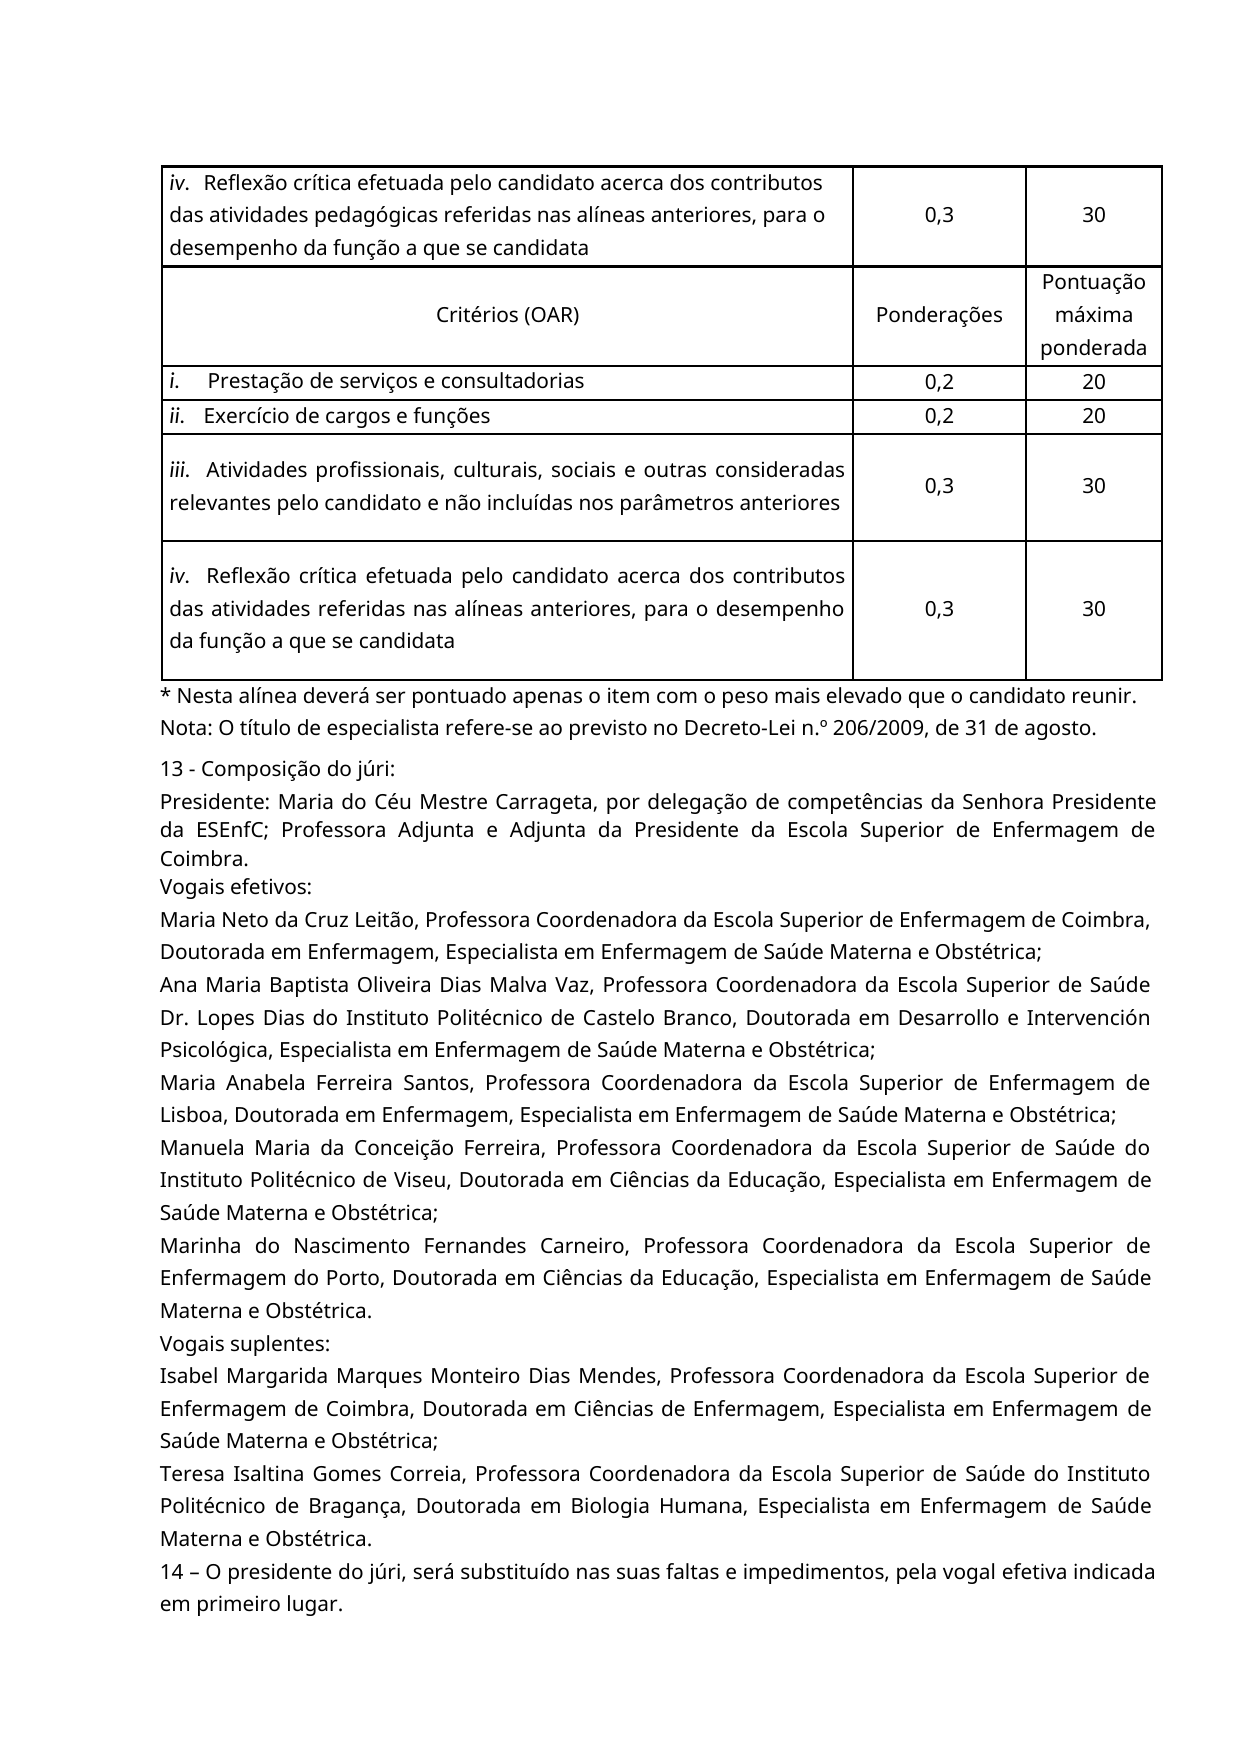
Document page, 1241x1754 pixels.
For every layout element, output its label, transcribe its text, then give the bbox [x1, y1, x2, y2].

text Vogais suplentes: [159, 1329, 1157, 1357]
text Presidente: Maria do Céu Mestre Carrageta, por delegação de competências da Senhora Presidente da ESEnfC; Professora Adjunta e Adjunta da Presidente da Escola Superior de Enfermagem de Coimbra. [159, 787, 1157, 872]
table_cell 30 [1027, 168, 1161, 265]
text Ana Maria Baptista Oliveira Dias Malva Vaz, Professora Coordenadora da Escola Superior de Saúde Dr. Lopes Dias do Instituto Politécnico de Castelo Branco, Doutorada em Desarrollo e Intervención Psicológica, Especialista em Enfermagem de Saúde Materna e Obstétrica; [159, 970, 1152, 1064]
table_cell 30 [1027, 542, 1161, 679]
table_cell 0,2 [854, 401, 1025, 433]
table_cell iv. Reflexão crítica efetuada pelo candidato acerca dos contributos das atividades pedagógicas referidas nas alíneas anteriores, para o desempenho da função a que se candidata [163, 168, 852, 265]
table_cell iii. Atividades profissionais, culturais, sociais e outras consideradas relevantes pelo candidato e não incluídas nos parâmetros anteriores [163, 435, 852, 539]
table_cell 0,3 [854, 542, 1025, 679]
table_cell Critérios (OAR) [163, 268, 852, 364]
text Manuela Maria da Conceição Ferreira, Professora Coordenadora da Escola Superior de Saúde do Instituto Politécnico de Viseu, Doutorada em Ciências da Educação, Especialista em Enfermagem de Saúde Materna e Obstétrica; [159, 1133, 1152, 1227]
text 14 – O presidente do júri, será substituído nas suas faltas e impedimentos, pela vogal efetiva indicada em primeiro lugar. [159, 1557, 1157, 1618]
table_cell Pontuação máxima ponderada [1027, 268, 1161, 364]
table_cell 0,2 [854, 367, 1025, 399]
text Marinha do Nascimento Fernandes Carneiro, Professora Coordenadora da Escola Superior de Enfermagem do Porto, Doutorada em Ciências da Educação, Especialista em Enfermagem de Saúde Materna e Obstétrica. [159, 1231, 1152, 1324]
text * Nesta alínea deverá ser pontuado apenas o item com o peso mais elevado que o candidato reunir. [159, 681, 1157, 709]
table_cell 20 [1027, 367, 1161, 399]
text Isabel Margarida Marques Monteiro Dias Mendes, Professora Coordenadora da Escola Superior de Enfermagem de Coimbra, Doutorada em Ciências de Enfermagem, Especialista em Enfermagem de Saúde Materna e Obstétrica; [159, 1361, 1152, 1455]
table_cell 0,3 [854, 168, 1025, 265]
table_cell iv. Reflexão crítica efetuada pelo candidato acerca dos contributos das atividades referidas nas alíneas anteriores, para o desempenho da função a que se candidata [163, 542, 852, 679]
text Maria Anabela Ferreira Santos, Professora Coordenadora da Escola Superior de Enfermagem de Lisboa, Doutorada em Enfermagem, Especialista em Enfermagem de Saúde Materna e Obstétrica; [159, 1068, 1152, 1129]
text Teresa Isaltina Gomes Correia, Professora Coordenadora da Escola Superior de Saúde do Instituto Politécnico de Bragança, Doutorada em Biologia Humana, Especialista em Enfermagem de Saúde Materna e Obstétrica. [159, 1459, 1152, 1553]
table_cell 30 [1027, 435, 1161, 539]
table_cell 0,3 [854, 435, 1025, 539]
text Nota: O título de especialista refere-se ao previsto no Decreto-Lei n.º 206/2009, de 31 de agosto. [159, 713, 1157, 742]
text Vogais efetivos: [159, 872, 1157, 901]
text Maria Neto da Cruz Leitão, Professora Coordenadora da Escola Superior de Enfermagem de Coimbra, Doutorada em Enfermagem, Especialista em Enfermagem de Saúde Materna e Obstétrica; [159, 905, 1152, 966]
table_cell 20 [1027, 401, 1161, 433]
table_cell Ponderações [854, 268, 1025, 364]
table_cell i. Prestação de serviços e consultadorias [163, 367, 852, 399]
table_cell ii. Exercício de cargos e funções [163, 401, 852, 433]
text 13 - Composição do júri: [159, 754, 1157, 783]
